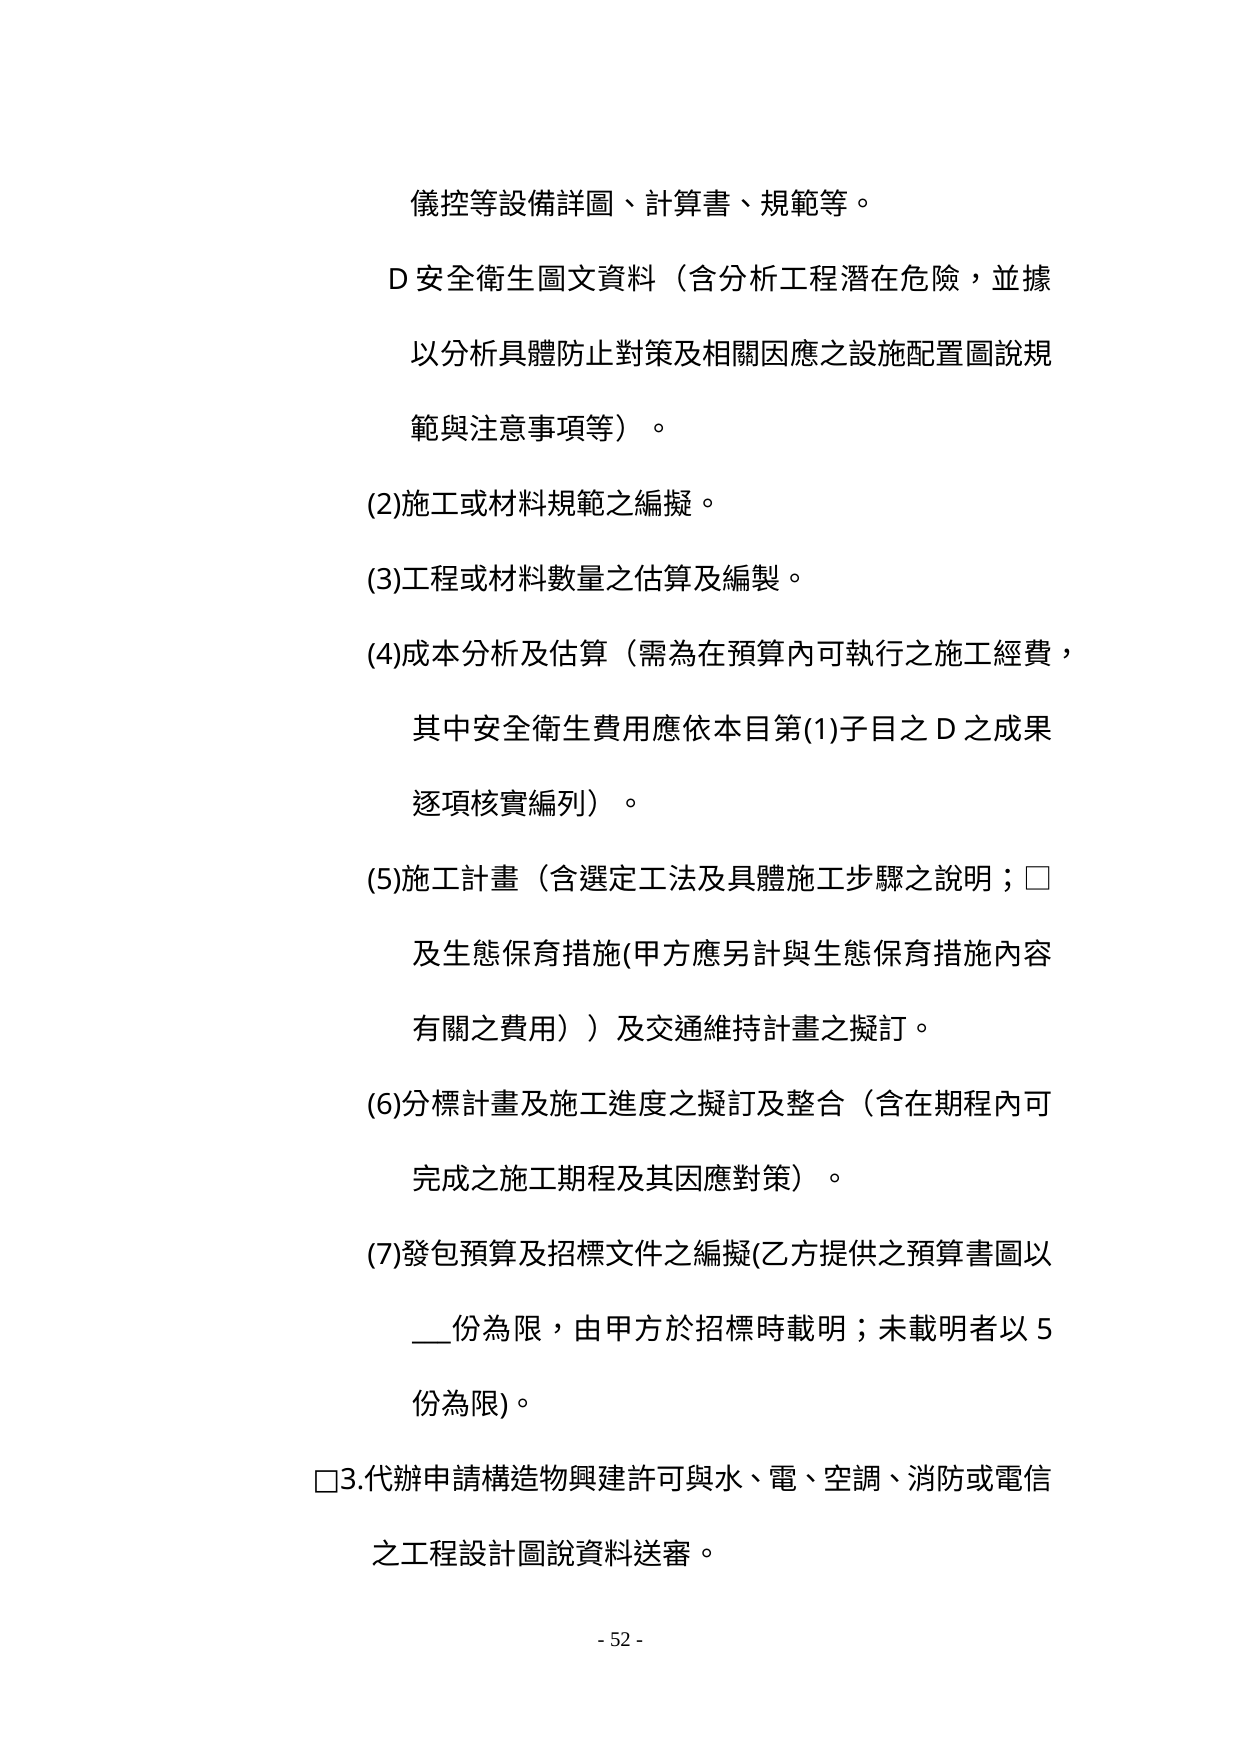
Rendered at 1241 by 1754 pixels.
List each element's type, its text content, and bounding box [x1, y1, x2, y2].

text (2)施工或材料規範之編擬。 [367, 464, 1053, 539]
text (5)施工計畫（含選定工法及具體施工步驟之說明；□及生態保育措施(甲方應另計與生態保育措施內容有關之費用））及交通維持計畫之擬訂。 [367, 839, 1053, 1064]
text (4)成本分析及估算（需為在預算內可執行之施工經費，其中安全衛生費用應依本目第(1)子目之D之成果逐項核實編列）。 [367, 614, 1053, 839]
text D安全衛生圖文資料（含分析工程潛在危險，並據以分析具體防止對策及相關因應之設施配置圖說規範與注意事項等）。 [387, 239, 1053, 464]
text (7)發包預算及招標文件之編擬(乙方提供之預算書圖以___份為限，由甲方於招標時載明；未載明者以5份為限)。 [367, 1214, 1053, 1439]
text □3.代辦申請構造物興建許可與水、電、空調、消防或電信之工程設計圖說資料送審。 [312, 1439, 1053, 1589]
text (3)工程或材料數量之估算及編製。 [367, 539, 1053, 614]
text (6)分標計畫及施工進度之擬訂及整合（含在期程內可完成之施工期程及其因應對策）。 [367, 1064, 1053, 1214]
text C設備圖文資料。如水、電、空調、消防、電信、機械、儀控等設備詳圖、計算書、規範等。 [387, 164, 1053, 239]
